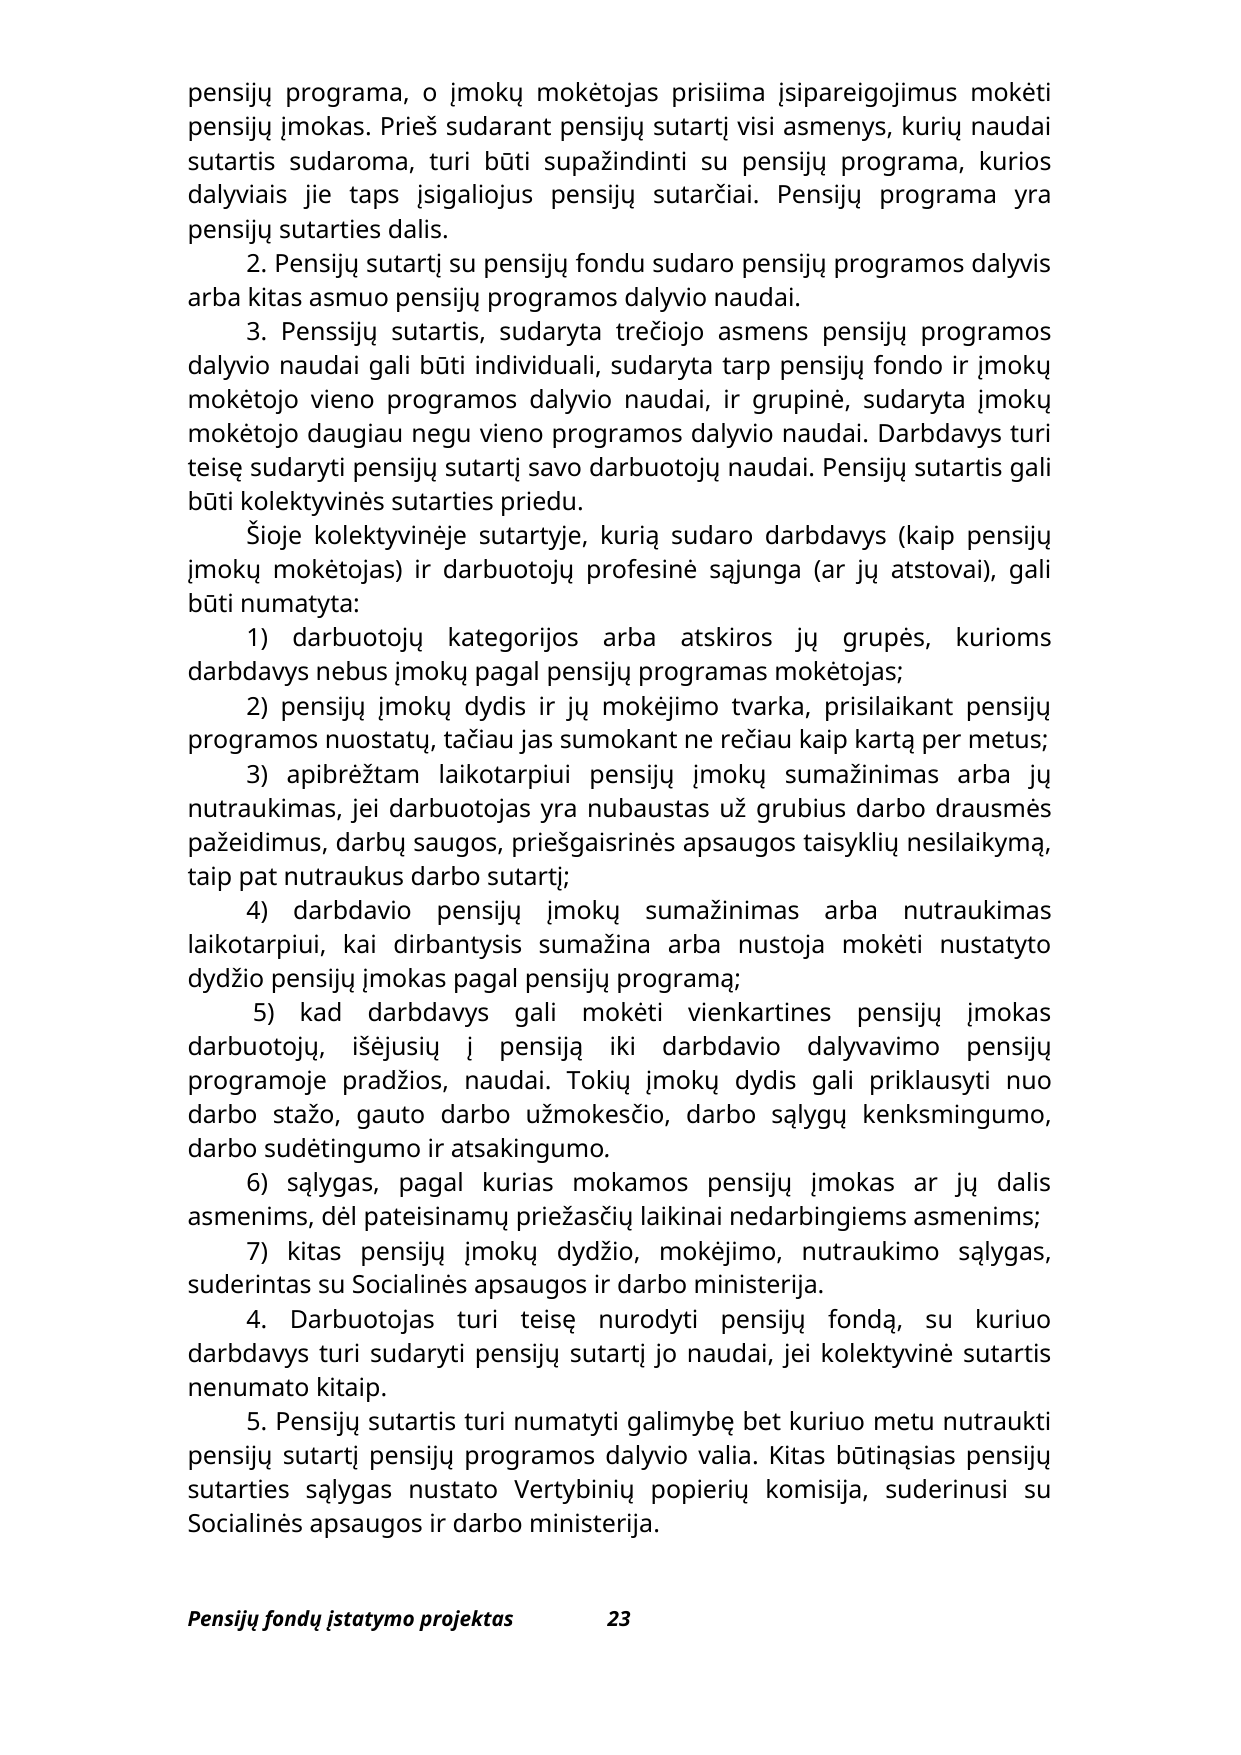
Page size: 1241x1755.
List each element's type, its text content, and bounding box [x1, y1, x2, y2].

text 5. Pensijų sutartis turi numatyti galimybę bet kuriuo metu nutraukti pensijų sutartį pensijų programos dalyvio valia. Kitas būtinąsias pensijų sutarties sąlygas nustato Vertybinių popierių komisija, suderinusi su Socialinės apsaugos ir darbo ministerija. [187, 1403, 1052, 1540]
text 2) pensijų įmokų dydis ir jų mokėjimo tvarka, prisilaikant pensijų programos nuostatų, tačiau jas sumokant ne rečiau kaip kartą per metus; [187, 688, 1052, 756]
text 5) kad darbdavys gali mokėti vienkartines pensijų įmokas darbuotojų, išėjusių į pensiją iki darbdavio dalyvavimo pensijų programoje pradžios, naudai. Tokių įmokų dydis gali priklausyti nuo darbo stažo, gauto darbo užmokesčio, darbo sąlygų kenksmingumo, darbo sudėtingumo ir atsakingumo. [187, 995, 1052, 1165]
text Šioje kolektyvinėje sutartyje, kurią sudaro darbdavys (kaip pensijų įmokų mokėtojas) ir darbuotojų profesinė sąjunga (ar jų atstovai), gali būti numatyta: [187, 518, 1052, 620]
text 3) apibrėžtam laikotarpiui pensijų įmokų sumažinimas arba jų nutraukimas, jei darbuotojas yra nubaustas už grubius darbo drausmės pažeidimus, darbų saugos, priešgaisrinės apsaugos taisyklių nesilaikymą, taip pat nutraukus darbo sutartį; [187, 756, 1052, 892]
text 4. Darbuotojas turi teisę nurodyti pensijų fondą, su kuriuo darbdavys turi sudaryti pensijų sutartį jo naudai, jei kolektyvinė sutartis nenumato kitaip. [187, 1301, 1052, 1403]
text 7) kitas pensijų įmokų dydžio, mokėjimo, nutraukimo sąlygas, suderintas su Socialinės apsaugos ir darbo ministerija. [187, 1233, 1052, 1301]
text 3. Penssijų sutartis, sudaryta trečiojo asmens pensijų programos dalyvio naudai gali būti individuali, sudaryta tarp pensijų fondo ir įmokų mokėtojo vieno programos dalyvio naudai, ir grupinė, sudaryta įmokų mokėtojo daugiau negu vieno programos dalyvio naudai. Darbdavys turi teisę sudaryti pensijų sutartį savo darbuotojų naudai. Pensijų sutartis gali būti kolektyvinės sutarties priedu. [187, 313, 1052, 518]
text 4) darbdavio pensijų įmokų sumažinimas arba nutraukimas laikotarpiui, kai dirbantysis sumažina arba nustoja mokėti nustatyto dydžio pensijų įmokas pagal pensijų programą; [187, 892, 1052, 995]
text 1) darbuotojų kategorijos arba atskiros jų grupės, kurioms darbdavys nebus įmokų pagal pensijų programas mokėtojas; [187, 620, 1052, 688]
text pensijų programa, o įmokų mokėtojas prisiima įsipareigojimus mokėti pensijų įmokas. Prieš sudarant pensijų sutartį visi asmenys, kurių naudai sutartis sudaroma, turi būti supažindinti su pensijų programa, kurios dalyviais jie taps įsigaliojus pensijų sutarčiai. Pensijų programa yra pensijų sutarties dalis. [187, 75, 1052, 245]
text 6) sąlygas, pagal kurias mokamos pensijų įmokas ar jų dalis asmenims, dėl pateisinamų priežasčių laikinai nedarbingiems asmenims; [187, 1165, 1052, 1233]
text 2. Pensijų sutartį su pensijų fondu sudaro pensijų programos dalyvis arba kitas asmuo pensijų programos dalyvio naudai. [187, 245, 1052, 313]
